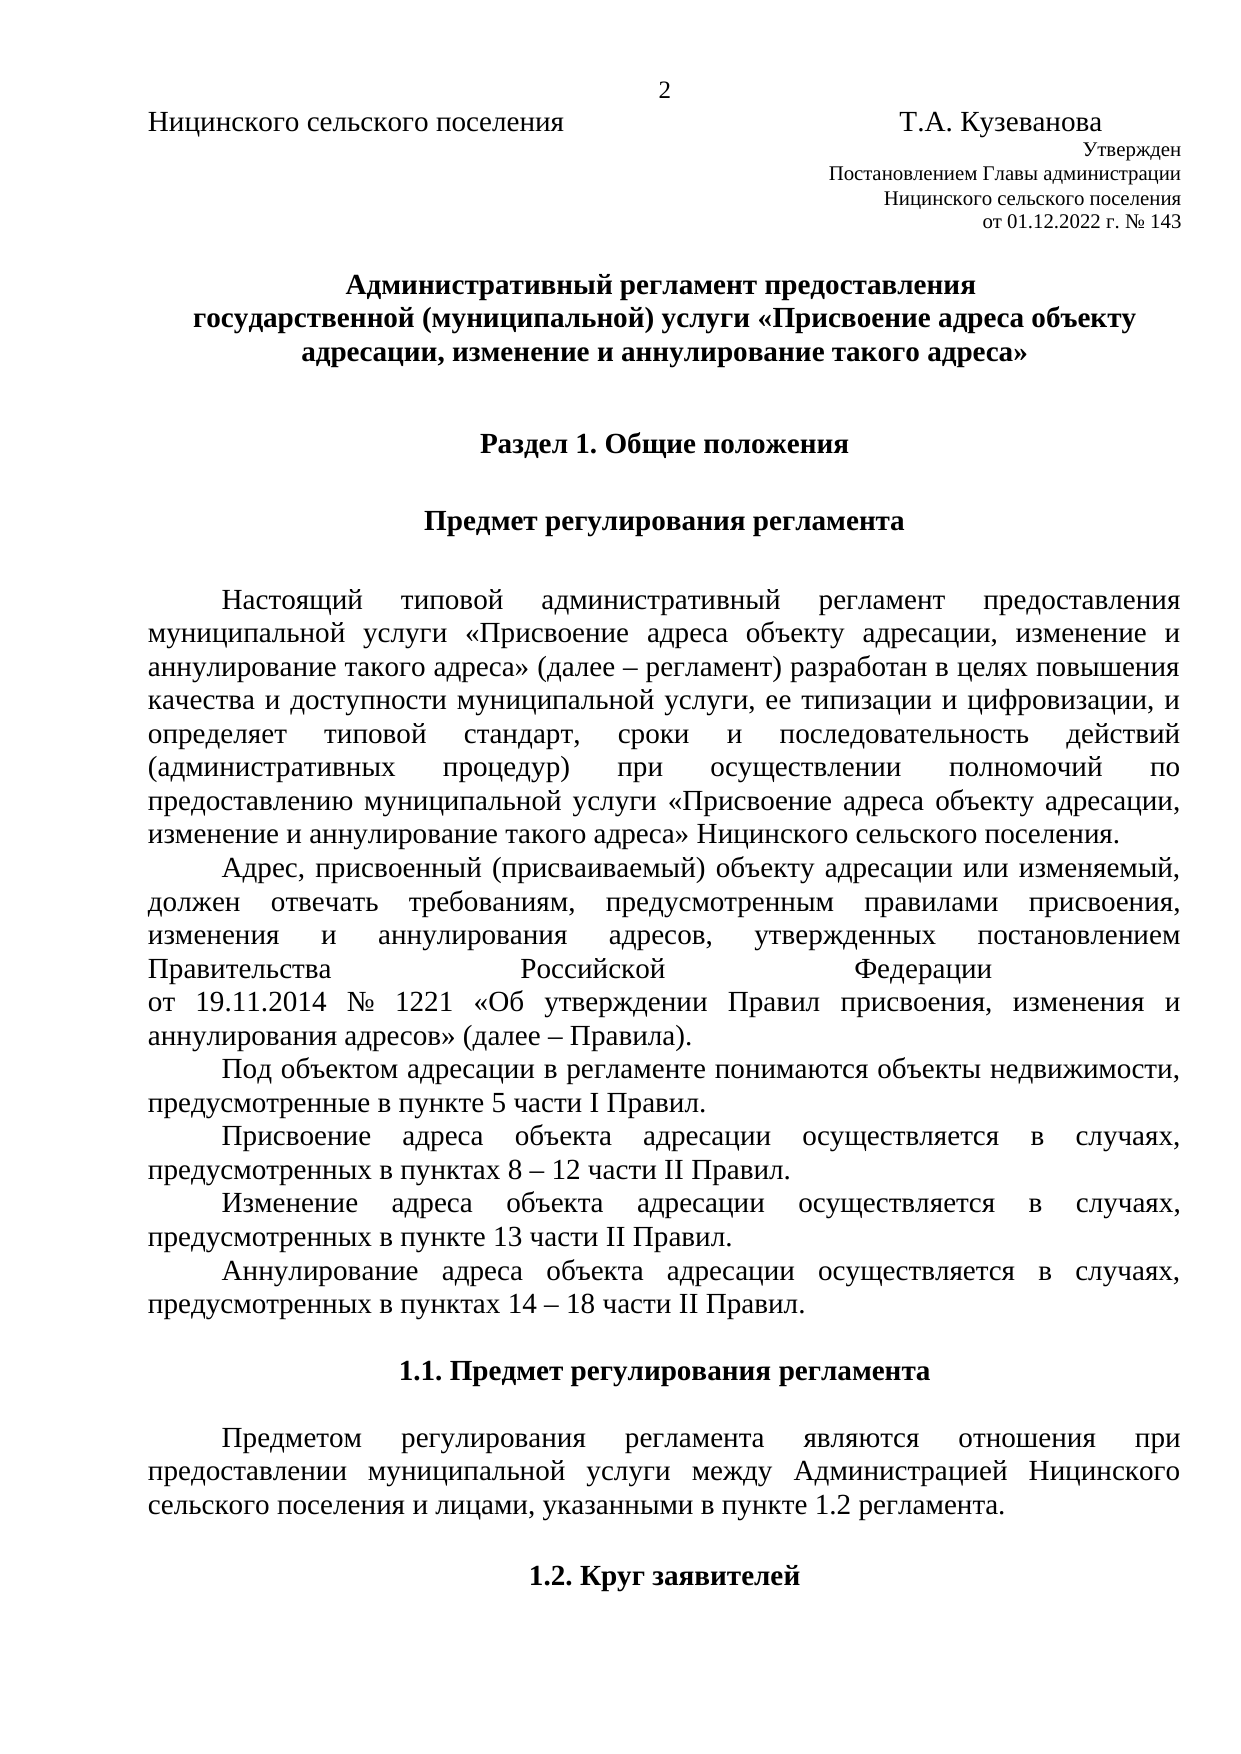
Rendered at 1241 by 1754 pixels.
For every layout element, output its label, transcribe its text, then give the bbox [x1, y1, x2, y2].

text Утвержден [724, 137, 1181, 161]
text Присвоение адреса объекта адресации осуществляется в случаях, предусмотренных в пунктах 8 – 12 части II Правил. [148, 1118, 1181, 1186]
subtitle 1.2. Круг заявителей [148, 1558, 1181, 1592]
subtitle 1.1. Предмет регулирования регламента [148, 1353, 1181, 1386]
text Ницинского сельского поселения Т.А. Кузеванова [148, 104, 1181, 137]
text от 01.12.2022 г. № 143 [694, 209, 1181, 233]
text Настоящий типовой административный регламент предоставления муниципальной услуги «Присвоение адреса объекту адресации, изменение и аннулирование такого адреса» (далее – регламент) разработан в целях повышения качества и доступности муниципальной услуги, ее типизации и цифровизации, и определяет типовой стандарт, сроки и последовательность действий (административных процедур) при осуществлении полномочий по предоставлению муниципальной услуги «Присвоение адреса объекту адресации, изменение и аннулирование такого адреса» Ницинского сельского поселения. [148, 582, 1181, 850]
text Предметом регулирования регламента являются отношения при предоставлении муниципальной услуги между Администрацией Ницинского сельского поселения и лицами, указанными в пункте 1.2 регламента. [148, 1420, 1181, 1520]
text Административный регламент предоставления [148, 267, 1181, 301]
text Постановлением Главы администрации [694, 161, 1181, 185]
text государственной (муниципальной) услуги «Присвоение адреса объекту адресации, изменение и аннулирование такого адреса» [148, 301, 1181, 368]
text Изменение адреса объекта адресации осуществляется в случаях, предусмотренных в пункте 13 части II Правил. [148, 1186, 1181, 1253]
text Адрес, присвоенный (присваиваемый) объекту адресации или изменяемый, должен отвечать требованиям, предусмотренным правилами присвоения, изменения и аннулирования адресов, утвержденных постановлением Правительства Российской Федерации от 19.11.2014 № 1221 «Об утверждении Правил присвоения, изменения и аннулирования адресов» (далее – Правила). [148, 850, 1181, 1051]
text Аннулирование адреса объекта адресации осуществляется в случаях, предусмотренных в пунктах 14 – 18 части II Правил. [148, 1253, 1181, 1320]
subtitle Раздел 1. Общие положения [148, 426, 1181, 460]
text Под объектом адресации в регламенте понимаются объекты недвижимости, предусмотренные в пункте 5 части I Правил. [148, 1051, 1181, 1118]
text Ницинского сельского поселения [694, 185, 1181, 209]
text Предмет регулирования регламента [148, 503, 1181, 536]
